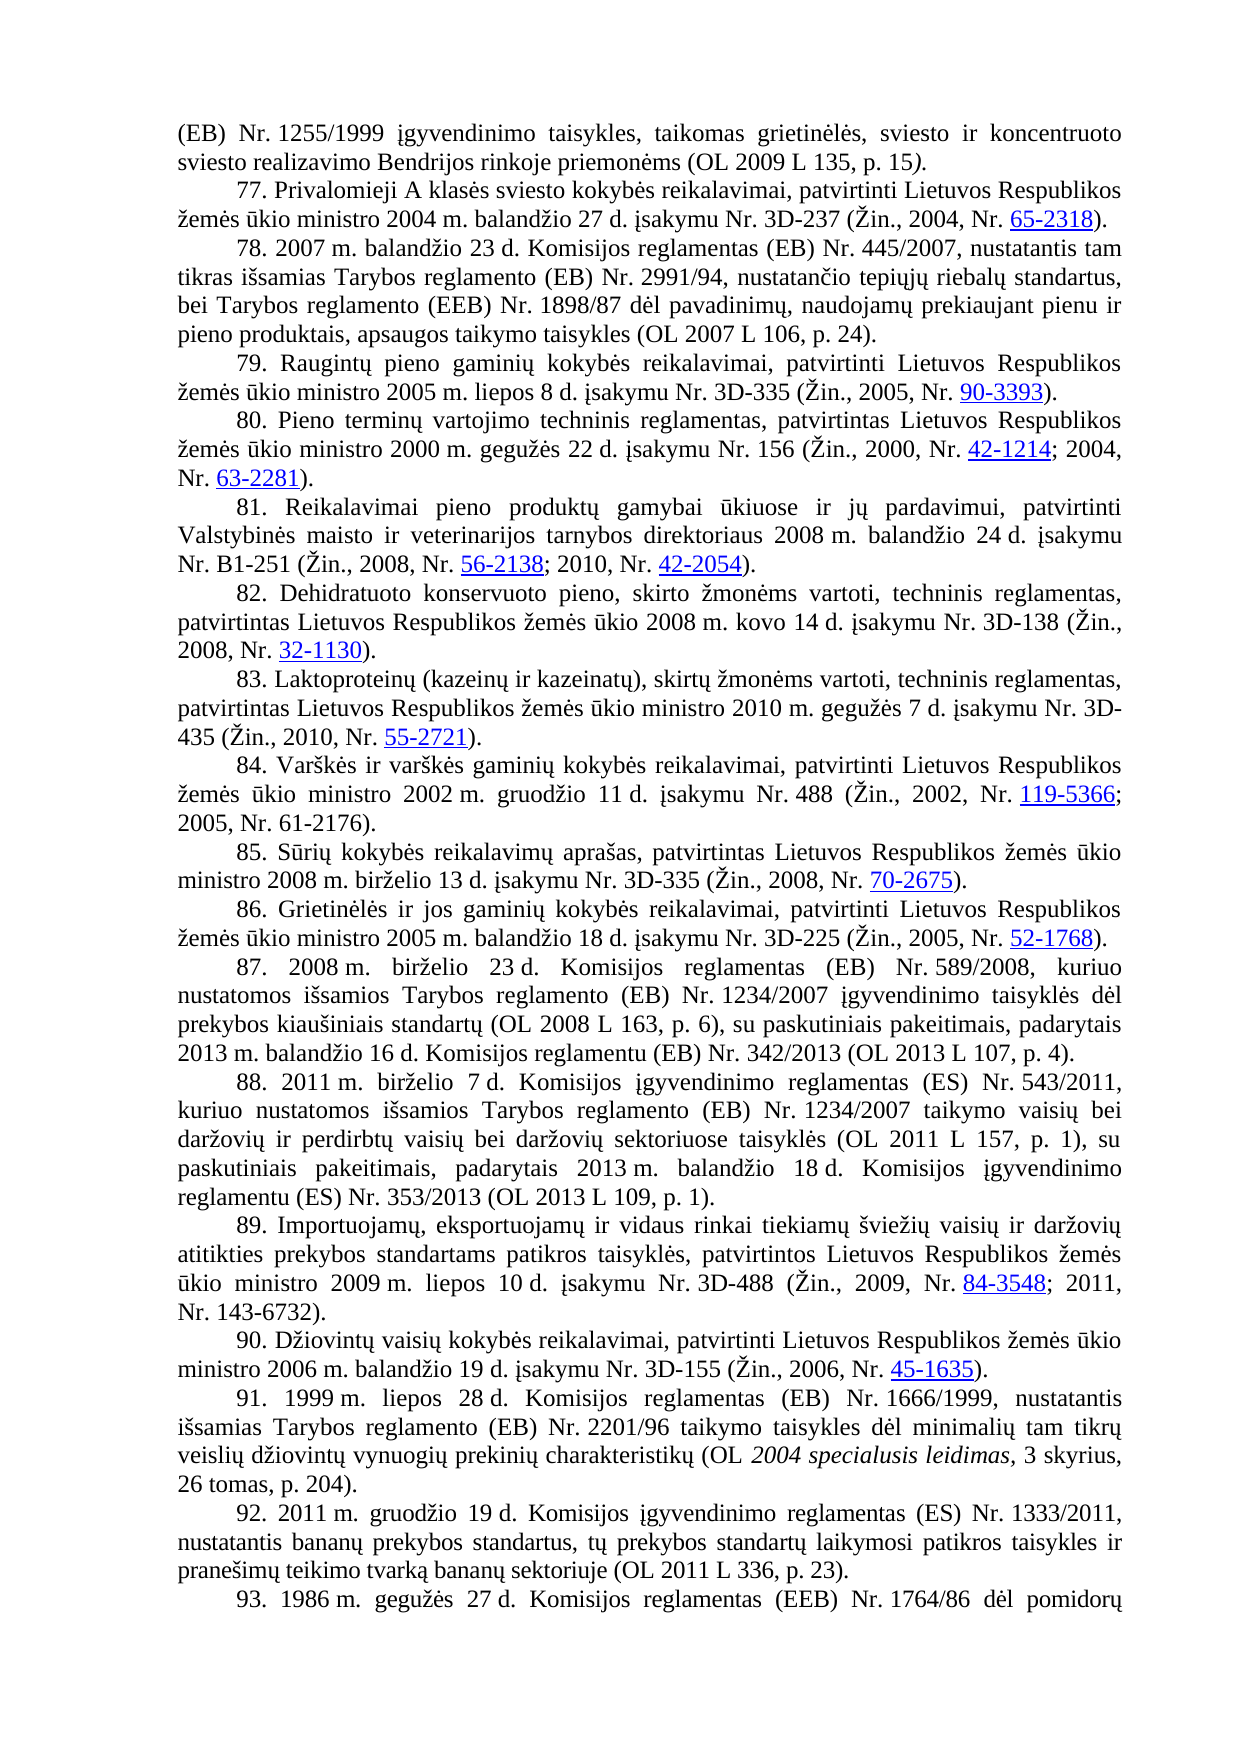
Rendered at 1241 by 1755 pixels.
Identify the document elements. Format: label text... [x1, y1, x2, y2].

text 83. Laktoproteinų (kazeinų ir kazeinatų), skirtų žmonėms vartoti, techninis reglamentas, patvirtintas Lietuvos Respublikos žemės ūkio ministro 2010 m. gegužės 7 d. įsakymu Nr. 3D-435 (Žin., 2010, Nr. 55-2721). [177, 664, 1122, 751]
text 93. 1986 m. gegužės 27 d. Komisijos reglamentas (EEB) Nr. 1764/86 dėl pomidorų [177, 1584, 1122, 1613]
text 85. Sūrių kokybės reikalavimų aprašas, patvirtintas Lietuvos Respublikos žemės ūkio ministro 2008 m. birželio 13 d. įsakymu Nr. 3D-335 (Žin., 2008, Nr. 70-2675). [177, 837, 1122, 894]
text 78. 2007 m. balandžio 23 d. Komisijos reglamentas (EB) Nr. 445/2007, nustatantis tam tikras išsamias Tarybos reglamento (EB) Nr. 2991/94, nustatančio tepiųjų riebalų standartus, bei Tarybos reglamento (EEB) Nr. 1898/87 dėl pavadinimų, naudojamų prekiaujant pienu ir pieno produktais, apsaugos taikymo taisykles (OL 2007 L 106, p. 24). [177, 233, 1122, 348]
text 81. Reikalavimai pieno produktų gamybai ūkiuose ir jų pardavimui, patvirtinti Valstybinės maisto ir veterinarijos tarnybos direktoriaus 2008 m. balandžio 24 d. įsakymu Nr. B1-251 (Žin., 2008, Nr. 56-2138; 2010, Nr. 42-2054). [177, 492, 1122, 578]
text 82. Dehidratuoto konservuoto pieno, skirto žmonėms vartoti, techninis reglamentas, patvirtintas Lietuvos Respublikos žemės ūkio 2008 m. kovo 14 d. įsakymu Nr. 3D-138 (Žin., 2008, Nr. 32-1130). [177, 578, 1122, 664]
text 89. Importuojamų, eksportuojamų ir vidaus rinkai tiekiamų šviežių vaisių ir daržovių atitikties prekybos standartams patikros taisyklės, patvirtintos Lietuvos Respublikos žemės ūkio ministro 2009 m. liepos 10 d. įsakymu Nr. 3D-488 (Žin., 2009, Nr. 84-3548; 2011, Nr. 143-6732). [177, 1211, 1122, 1326]
text 86. Grietinėlės ir jos gaminių kokybės reikalavimai, patvirtinti Lietuvos Respublikos žemės ūkio ministro 2005 m. balandžio 18 d. įsakymu Nr. 3D-225 (Žin., 2005, Nr. 52-1768). [177, 894, 1122, 952]
text 91. 1999 m. liepos 28 d. Komisijos reglamentas (EB) Nr. 1666/1999, nustatantis išsamias Tarybos reglamento (EB) Nr. 2201/96 taikymo taisykles dėl minimalių tam tikrų veislių džiovintų vynuogių prekinių charakteristikų (OL 2004 specialusis leidimas, 3 skyrius, 26 tomas, p. 204). [177, 1383, 1122, 1498]
text 92. 2011 m. gruodžio 19 d. Komisijos įgyvendinimo reglamentas (ES) Nr. 1333/2011, nustatantis bananų prekybos standartus, tų prekybos standartų laikymosi patikros taisykles ir pranešimų teikimo tvarką bananų sektoriuje (OL 2011 L 336, p. 23). [177, 1498, 1122, 1584]
text 79. Raugintų pieno gaminių kokybės reikalavimai, patvirtinti Lietuvos Respublikos žemės ūkio ministro 2005 m. liepos 8 d. įsakymu Nr. 3D-335 (Žin., 2005, Nr. 90-3393). [177, 348, 1122, 406]
text 84. Varškės ir varškės gaminių kokybės reikalavimai, patvirtinti Lietuvos Respublikos žemės ūkio ministro 2002 m. gruodžio 11 d. įsakymu Nr. 488 (Žin., 2002, Nr. 119-5366; 2005, Nr. 61-2176). [177, 751, 1122, 837]
text 88. 2011 m. birželio 7 d. Komisijos įgyvendinimo reglamentas (ES) Nr. 543/2011, kuriuo nustatomos išsamios Tarybos reglamento (EB) Nr. 1234/2007 taikymo vaisių bei daržovių ir perdirbtų vaisių bei daržovių sektoriuose taisyklės (OL 2011 L 157, p. 1), su paskutiniais pakeitimais, padarytais 2013 m. balandžio 18 d. Komisijos įgyvendinimo reglamentu (ES) Nr. 353/2013 (OL 2013 L 109, p. 1). [177, 1067, 1122, 1211]
text (EB) Nr. 1255/1999 įgyvendinimo taisykles, taikomas grietinėlės, sviesto ir koncentruoto sviesto realizavimo Bendrijos rinkoje priemonėms (OL 2009 L 135, p. 15). [177, 118, 1122, 176]
text 77. Privalomieji A klasės sviesto kokybės reikalavimai, patvirtinti Lietuvos Respublikos žemės ūkio ministro 2004 m. balandžio 27 d. įsakymu Nr. 3D-237 (Žin., 2004, Nr. 65-2318). [177, 176, 1122, 233]
text 90. Džiovintų vaisių kokybės reikalavimai, patvirtinti Lietuvos Respublikos žemės ūkio ministro 2006 m. balandžio 19 d. įsakymu Nr. 3D-155 (Žin., 2006, Nr. 45-1635). [177, 1326, 1122, 1383]
text 80. Pieno terminų vartojimo techninis reglamentas, patvirtintas Lietuvos Respublikos žemės ūkio ministro 2000 m. gegužės 22 d. įsakymu Nr. 156 (Žin., 2000, Nr. 42-1214; 2004, Nr. 63-2281). [177, 406, 1122, 492]
text 87. 2008 m. birželio 23 d. Komisijos reglamentas (EB) Nr. 589/2008, kuriuo nustatomos išsamios Tarybos reglamento (EB) Nr. 1234/2007 įgyvendinimo taisyklės dėl prekybos kiaušiniais standartų (OL 2008 L 163, p. 6), su paskutiniais pakeitimais, padarytais 2013 m. balandžio 16 d. Komisijos reglamentu (EB) Nr. 342/2013 (OL 2013 L 107, p. 4). [177, 952, 1122, 1067]
